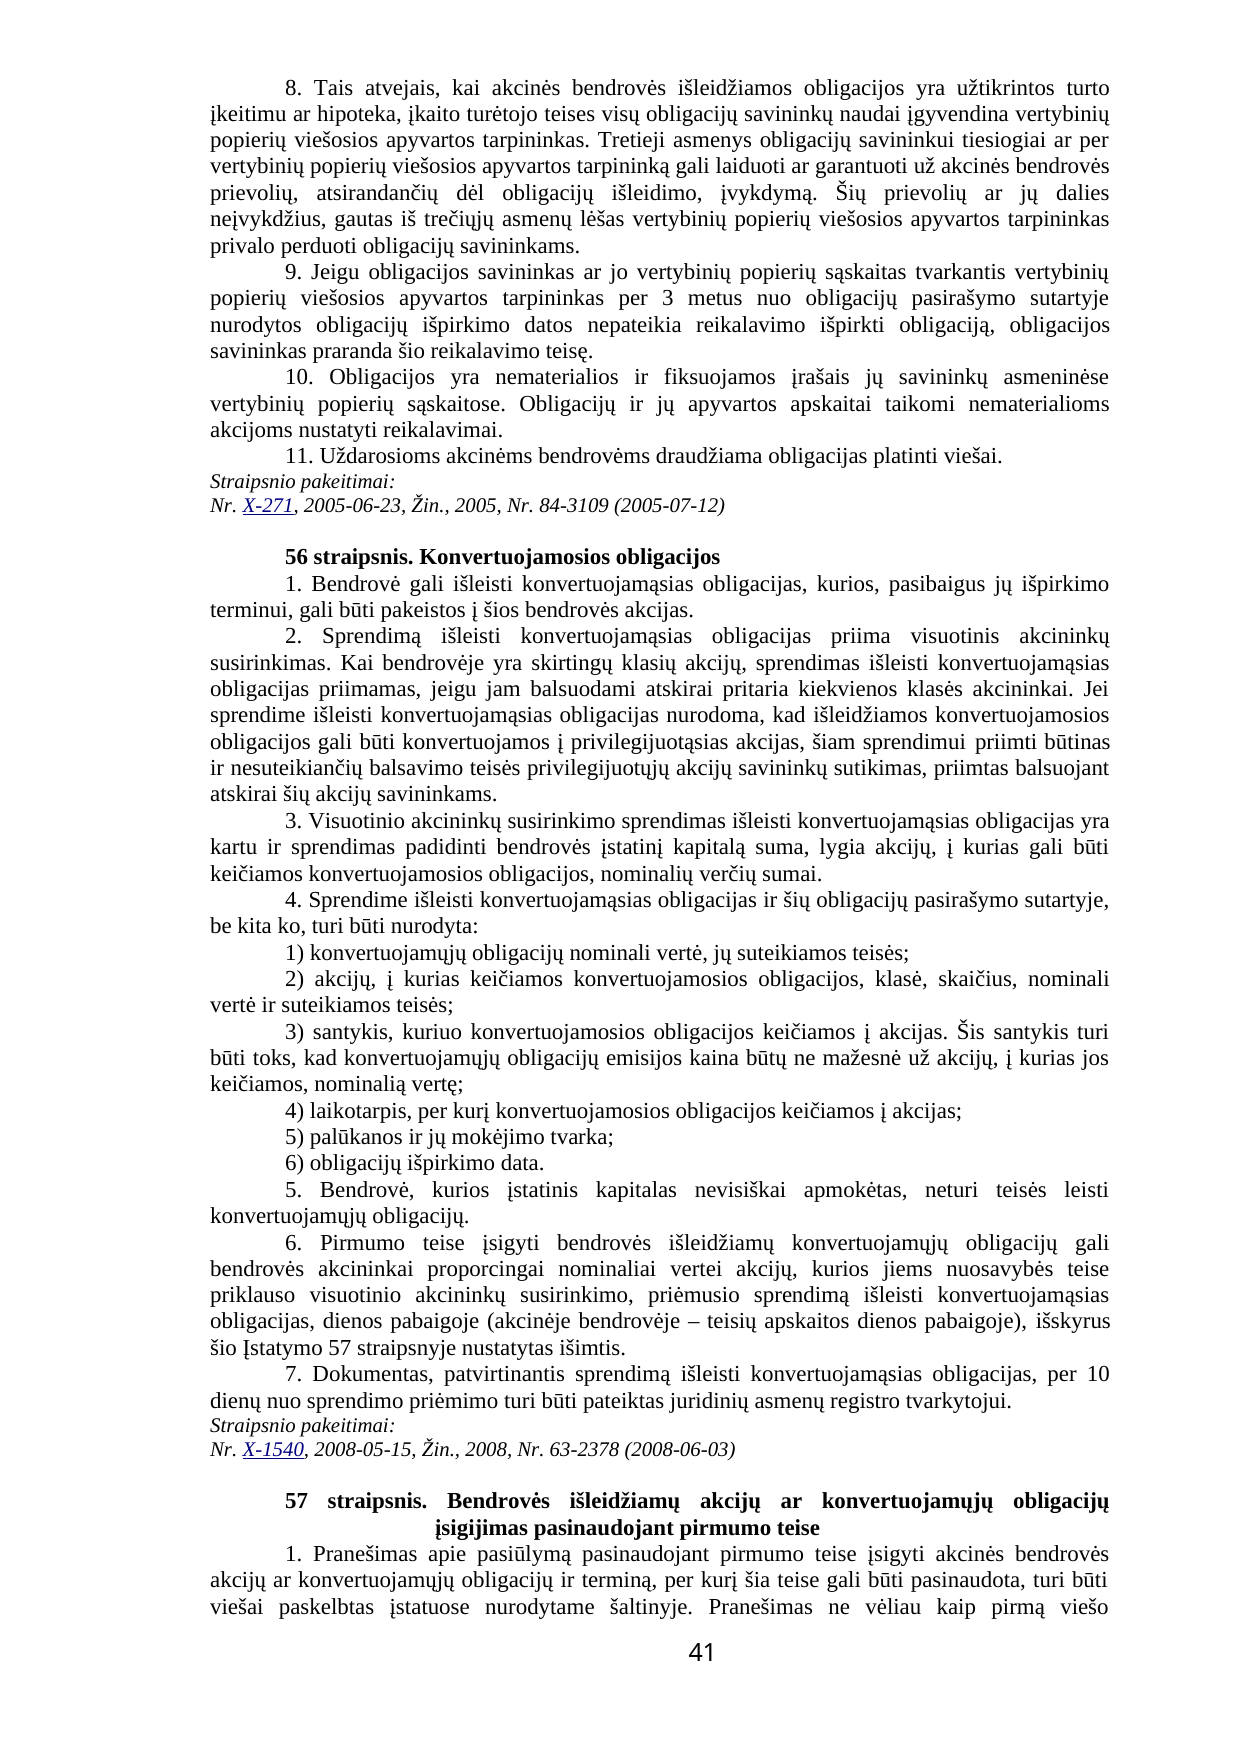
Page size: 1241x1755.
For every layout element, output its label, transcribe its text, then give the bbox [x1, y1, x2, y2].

text 4. Sprendime išleisti konvertuojamąsias obligacijas ir šių obligacijų pasirašymo sutartyje, be kita ko, turi būti nurodyta: [210, 886, 1111, 939]
text 3) santykis, kuriuo konvertuojamosios obligacijos keičiamos į akcijas. Šis santykis turi būti toks, kad konvertuojamųjų obligacijų emisijos kaina būtų ne mažesnė už akcijų, į kurias jos keičiamos, nominalią vertę; [210, 1018, 1111, 1097]
text 1) konvertuojamųjų obligacijų nominali vertė, jų suteikiamos teisės; [210, 939, 1111, 965]
text 1. Pranešimas apie pasiūlymą pasinaudojant pirmumo teise įsigyti akcinės bendrovės akcijų ar konvertuojamųjų obligacijų ir terminą, per kurį šia teise gali būti pasinaudota, turi būti viešai paskelbtas įstatuose nurodytame šaltinyje. Pranešimas ne vėliau kaip pirmą viešo [210, 1540, 1110, 1619]
text 7. Dokumentas, patvirtinantis sprendimą išleisti konvertuojamąsias obligacijas, per 10 dienų nuo sprendimo priėmimo turi būti pateiktas juridinių asmenų registro tvarkytojui. [210, 1360, 1111, 1413]
text 5) palūkanos ir jų mokėjimo tvarka; [210, 1123, 1111, 1149]
text 2. Sprendimą išleisti konvertuojamąsias obligacijas priima visuotinis akcininkų susirinkimas. Kai bendrovėje yra skirtingų klasių akcijų, sprendimas išleisti konvertuojamąsias obligacijas priimamas, jeigu jam balsuodami atskirai pritaria kiekvienos klasės akcininkai. Jei sprendime išleisti konvertuojamąsias obligacijas nurodoma, kad išleidžiamos konvertuojamosios obligacijos gali būti konvertuojamos į privilegijuotąsias akcijas, šiam sprendimui priimti būtinas ir nesuteikiančių balsavimo teisės privilegijuotųjų akcijų savininkų sutikimas, priimtas balsuojant atskirai šių akcijų savininkams. [210, 622, 1111, 807]
text 9. Jeigu obligacijos savininkas ar jo vertybinių popierių sąskaitas tvarkantis vertybinių popierių viešosios apyvartos tarpininkas per 3 metus nuo obligacijų pasirašymo sutartyje nurodytos obligacijų išpirkimo datos nepateikia reikalavimo išpirkti obligaciją, obligacijos savininkas praranda šio reikalavimo teisę. [210, 258, 1111, 363]
text 2) akcijų, į kurias keičiamos konvertuojamosios obligacijos, klasė, skaičius, nominali vertė ir suteikiamos teisės; [210, 965, 1111, 1018]
text 6) obligacijų išpirkimo data. [210, 1149, 1111, 1176]
text Straipsnio pakeitimai: [210, 469, 1111, 493]
text 8. Tais atvejais, kai akcinės bendrovės išleidžiamos obligacijos yra užtikrintos turto įkeitimu ar hipoteka, įkaito turėtojo teises visų obligacijų savininkų naudai įgyvendina vertybinių popierių viešosios apyvartos tarpininkas. Tretieji asmenys obligacijų savininkui tiesiogiai ar per vertybinių popierių viešosios apyvartos tarpininką gali laiduoti ar garantuoti už akcinės bendrovės prievolių, atsirandančių dėl obligacijų išleidimo, įvykdymą. Šių prievolių ar jų dalies neįvykdžius, gautas iš trečiųjų asmenų lėšas vertybinių popierių viešosios apyvartos tarpininkas privalo perduoti obligacijų savininkams. [210, 73, 1111, 258]
text 1. Bendrovė gali išleisti konvertuojamąsias obligacijas, kurios, pasibaigus jų išpirkimo terminui, gali būti pakeistos į šios bendrovės akcijas. [210, 570, 1111, 622]
text 5. Bendrovė, kurios įstatinis kapitalas nevisiškai apmokėtas, neturi teisės leisti konvertuojamųjų obligacijų. [210, 1176, 1111, 1228]
text 57 straipsnis. Bendrovės išleidžiamų akcijų ar konvertuojamųjų obligacijų įsigijimas pasinaudojant pirmumo teise [285, 1487, 1111, 1540]
text 6. Pirmumo teise įsigyti bendrovės išleidžiamų konvertuojamųjų obligacijų gali bendrovės akcininkai proporcingai nominaliai vertei akcijų, kurios jiems nuosavybės teise priklauso visuotinio akcininkų susirinkimo, priėmusio sprendimą išleisti konvertuojamąsias obligacijas, dienos pabaigoje (akcinėje bendrovėje – teisių apskaitos dienos pabaigoje), išskyrus šio Įstatymo 57 straipsnyje nustatytas išimtis. [210, 1228, 1111, 1360]
text 4) laikotarpis, per kurį konvertuojamosios obligacijos keičiamos į akcijas; [210, 1097, 1111, 1123]
text 56 straipsnis. Konvertuojamosios obligacijos [210, 543, 1111, 570]
text 10. Obligacijos yra nematerialios ir fiksuojamos įrašais jų savininkų asmeninėse vertybinių popierių sąskaitose. Obligacijų ir jų apyvartos apskaitai taikomi nematerialioms akcijoms nustatyti reikalavimai. [210, 363, 1111, 442]
text Nr. X-271, 2005-06-23, Žin., 2005, Nr. 84-3109 (2005-07-12) [210, 493, 1111, 517]
text 11. Uždarosioms akcinėms bendrovėms draudžiama obligacijas platinti viešai. [210, 442, 1111, 469]
text Straipsnio pakeitimai: [210, 1413, 1111, 1437]
text Nr. X-1540, 2008-05-15, Žin., 2008, Nr. 63-2378 (2008-06-03) [210, 1437, 1111, 1461]
text 3. Visuotinio akcininkų susirinkimo sprendimas išleisti konvertuojamąsias obligacijas yra kartu ir sprendimas padidinti bendrovės įstatinį kapitalą suma, lygia akcijų, į kurias gali būti keičiamos konvertuojamosios obligacijos, nominalių verčių sumai. [210, 807, 1111, 886]
